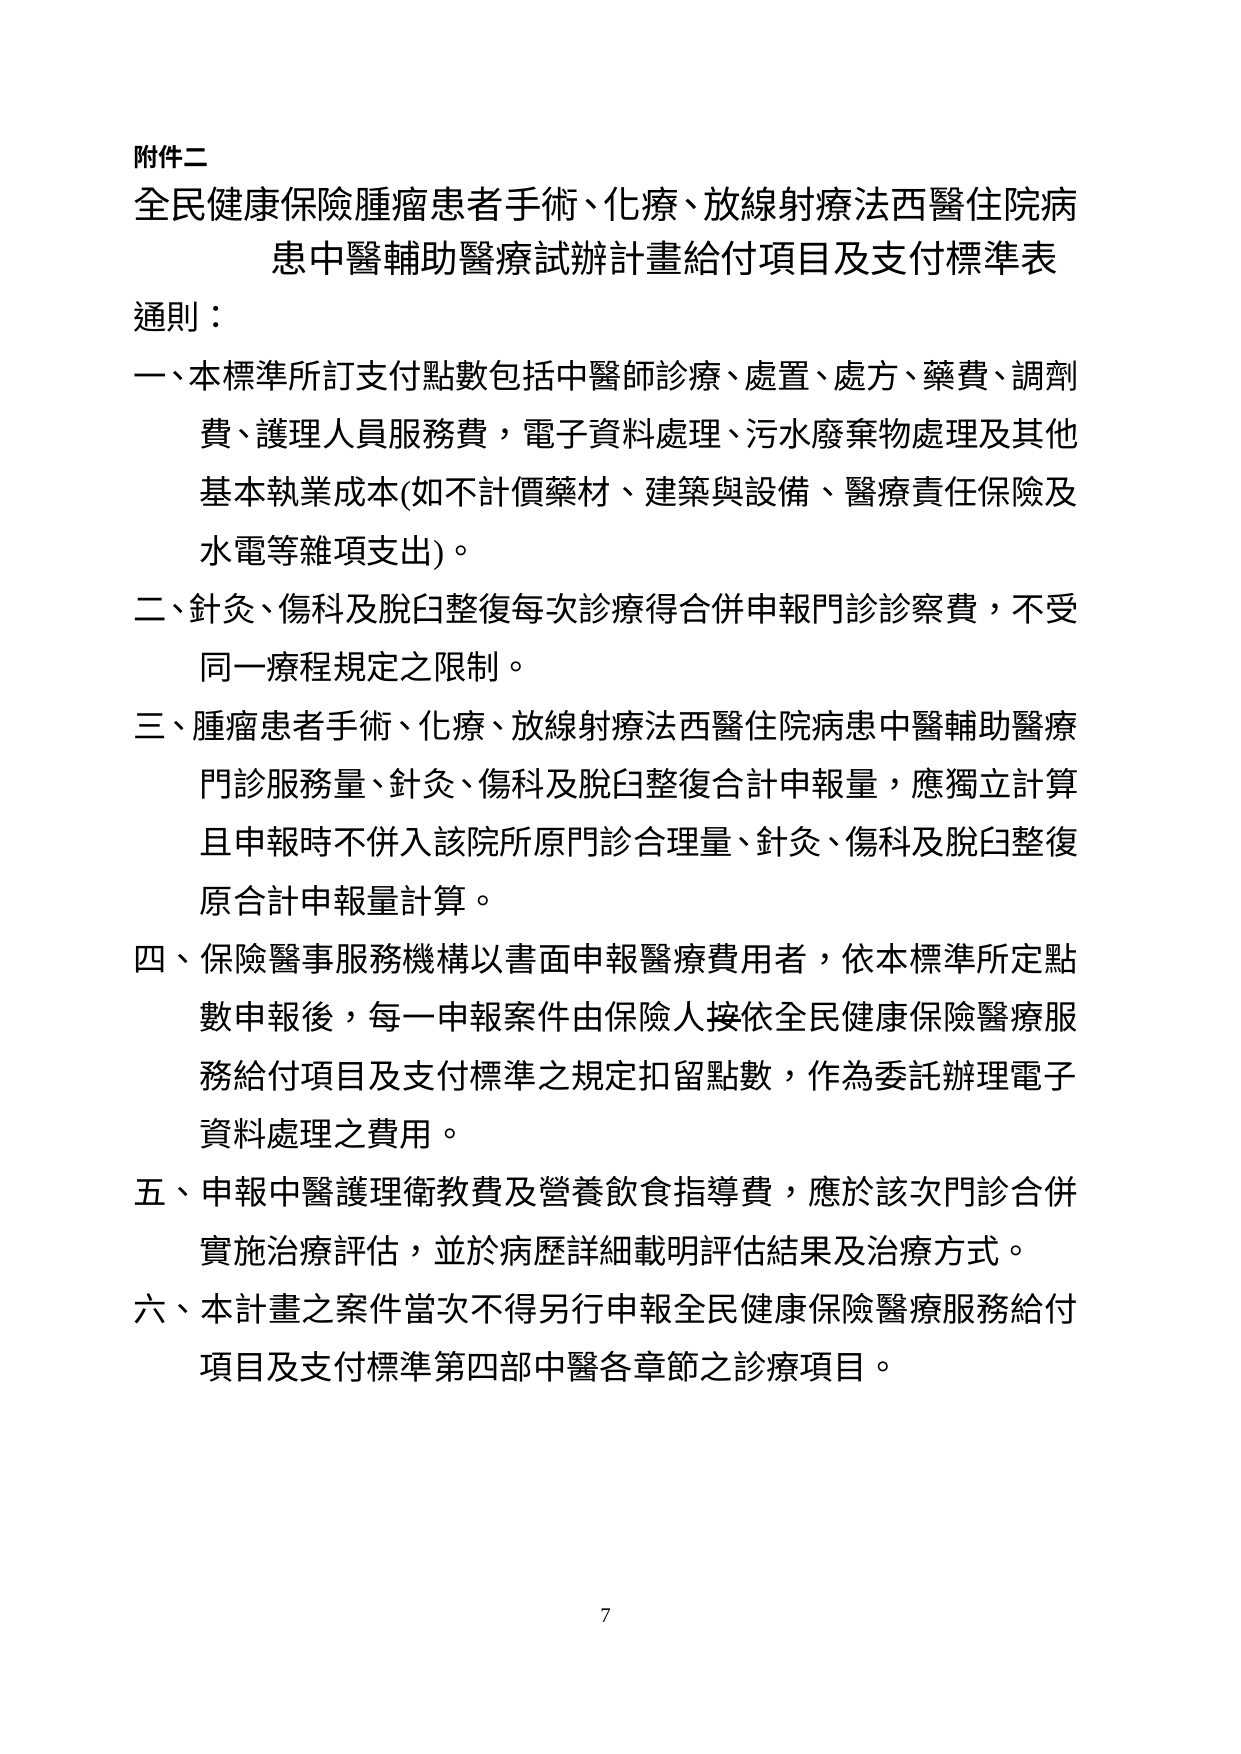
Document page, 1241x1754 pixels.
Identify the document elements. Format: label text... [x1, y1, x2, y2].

text 三、腫瘤患者手術、化療、放線射療法西醫住院病患中醫輔助醫療門診服務量、針灸、傷科及脫臼整復合計申報量，應獨立計算且申報時不併入該院所原門診合理量、針灸、傷科及脫臼整復原合計申報量計算。 [133, 691, 1078, 925]
text 附件二 [133, 137, 1078, 175]
text 五、申報中醫護理衛教費及營養飲食指導費，應於該次門診合併實施治療評估，並於病歷詳細載明評估結果及治療方式。 [133, 1158, 1078, 1275]
text 四、保險醫事服務機構以書面申報醫療費用者，依本標準所定點數申報後，每一申報案件由保險人按依全民健康保險醫療服務給付項目及支付標準之規定扣留點數，作為委託辦理電子資料處理之費用。 [133, 925, 1078, 1158]
text 全民健康保險腫瘤患者手術、化療、放線射療法西醫住院病患中醫輔助醫療試辦計畫給付項目及支付標準表 [133, 175, 1078, 283]
text 通則： [133, 283, 1103, 341]
text 二、針灸、傷科及脫臼整復每次診療得合併申報門診診察費，不受同一療程規定之限制。 [133, 575, 1078, 691]
text 一、本標準所訂支付點數包括中醫師診療、處置、處方、藥費、調劑費、護理人員服務費，電子資料處理、污水廢棄物處理及其他基本執業成本(如不計價藥材、建築與設備、醫療責任保險及水電等雜項支出)。 [133, 341, 1078, 575]
text 六、本計畫之案件當次不得另行申報全民健康保險醫療服務給付項目及支付標準第四部中醫各章節之診療項目。 [133, 1275, 1078, 1391]
